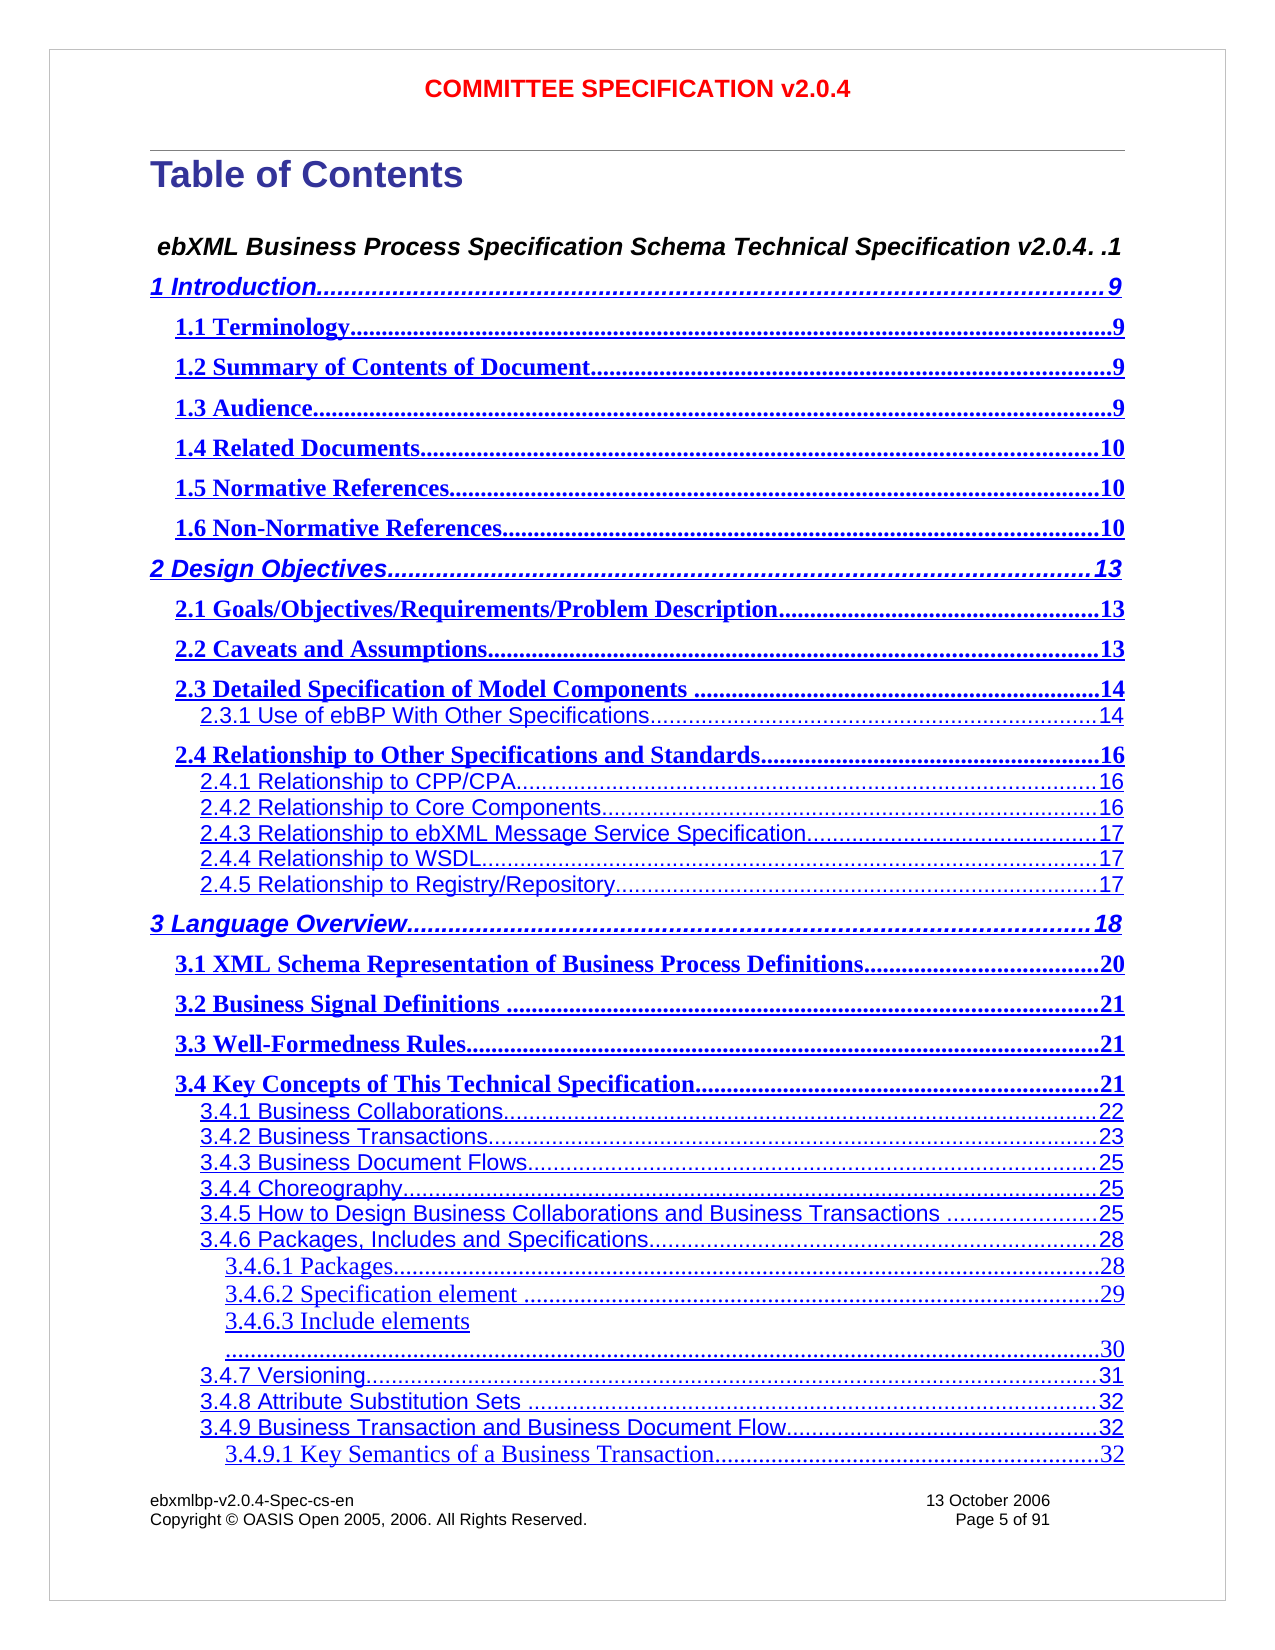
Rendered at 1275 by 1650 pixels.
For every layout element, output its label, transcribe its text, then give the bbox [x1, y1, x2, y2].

text Table of Contents [150, 151, 1125, 195]
text 2.1 Goals/Objectives/Requirements/Problem Description 13 [175, 595, 1125, 619]
text 3.4.6.3 Include elements 30 [225, 1307, 1125, 1359]
text 2.3 Detailed Specification of Model Components 14 [175, 675, 1125, 699]
text 3.4.5 How to Design Business Collaborations and Business Transactions 25 [200, 1201, 1125, 1226]
text 3.4.8 Attribute Substitution Sets 32 [200, 1388, 1125, 1414]
text 3.4.9.1 Key Semantics of a Business Transaction 32 [225, 1440, 1125, 1464]
text 2.4.5 Relationship to Registry/Repository 17 [200, 871, 1125, 897]
text 1.2 Summary of Contents of Document 9 [175, 353, 1125, 377]
text 1 Introduction 9 [150, 273, 1125, 301]
text 3.4.9 Business Transaction and Business Document Flow 32 [200, 1414, 1125, 1440]
text 3.3 Well-Formedness Rules 21 [175, 1030, 1125, 1054]
text 3 Language Overview 18 [150, 909, 1125, 937]
text 2.3.1 Use of ebBP With Other Specifications 14 [200, 703, 1125, 729]
text 3.4.3 Business Document Flows 25 [200, 1149, 1125, 1175]
text 1.1 Terminology 9 [175, 313, 1125, 337]
text 1.5 Normative References 10 [175, 474, 1125, 498]
text 2.4 Relationship to Other Specifications and Standards 16 [175, 741, 1125, 765]
text 3.4 Key Concepts of This Technical Specification 21 [175, 1071, 1125, 1094]
text 3.1 XML Schema Representation of Business Process Definitions 20 [175, 950, 1125, 974]
text 3.4.6.2 Specification element 29 [225, 1280, 1125, 1304]
text 2.4.2 Relationship to Core Components 16 [200, 794, 1125, 820]
text 3.4.4 Choreography 25 [200, 1175, 1125, 1201]
text 3.4.6 Packages, Includes and Specifications 28 [200, 1226, 1125, 1252]
text 3.4.7 Versioning 31 [200, 1363, 1125, 1388]
text 3.2 Business Signal Definitions 21 [175, 990, 1125, 1014]
text 3.4.2 Business Transactions 23 [200, 1124, 1125, 1149]
text ebXML Business Process Specification Schema Technical Specification v2.0.4 1 [150, 232, 1125, 260]
text 3.4.6.1 Packages 28 [225, 1252, 1125, 1276]
text 1.3 Audience 9 [175, 394, 1125, 418]
text 1.4 Related Documents 10 [175, 434, 1125, 458]
text 3.4.1 Business Collaborations 22 [200, 1098, 1125, 1124]
text 2 Design Objectives 13 [150, 554, 1125, 582]
text 2.4.3 Relationship to ebXML Message Service Specification 17 [200, 820, 1125, 846]
text 1.6 Non-Normative References 10 [175, 514, 1125, 538]
text 2.2 Caveats and Assumptions 13 [175, 635, 1125, 659]
text 2.4.4 Relationship to WSDL 17 [200, 846, 1125, 871]
text 2.4.1 Relationship to CPP/CPA 16 [200, 769, 1125, 794]
